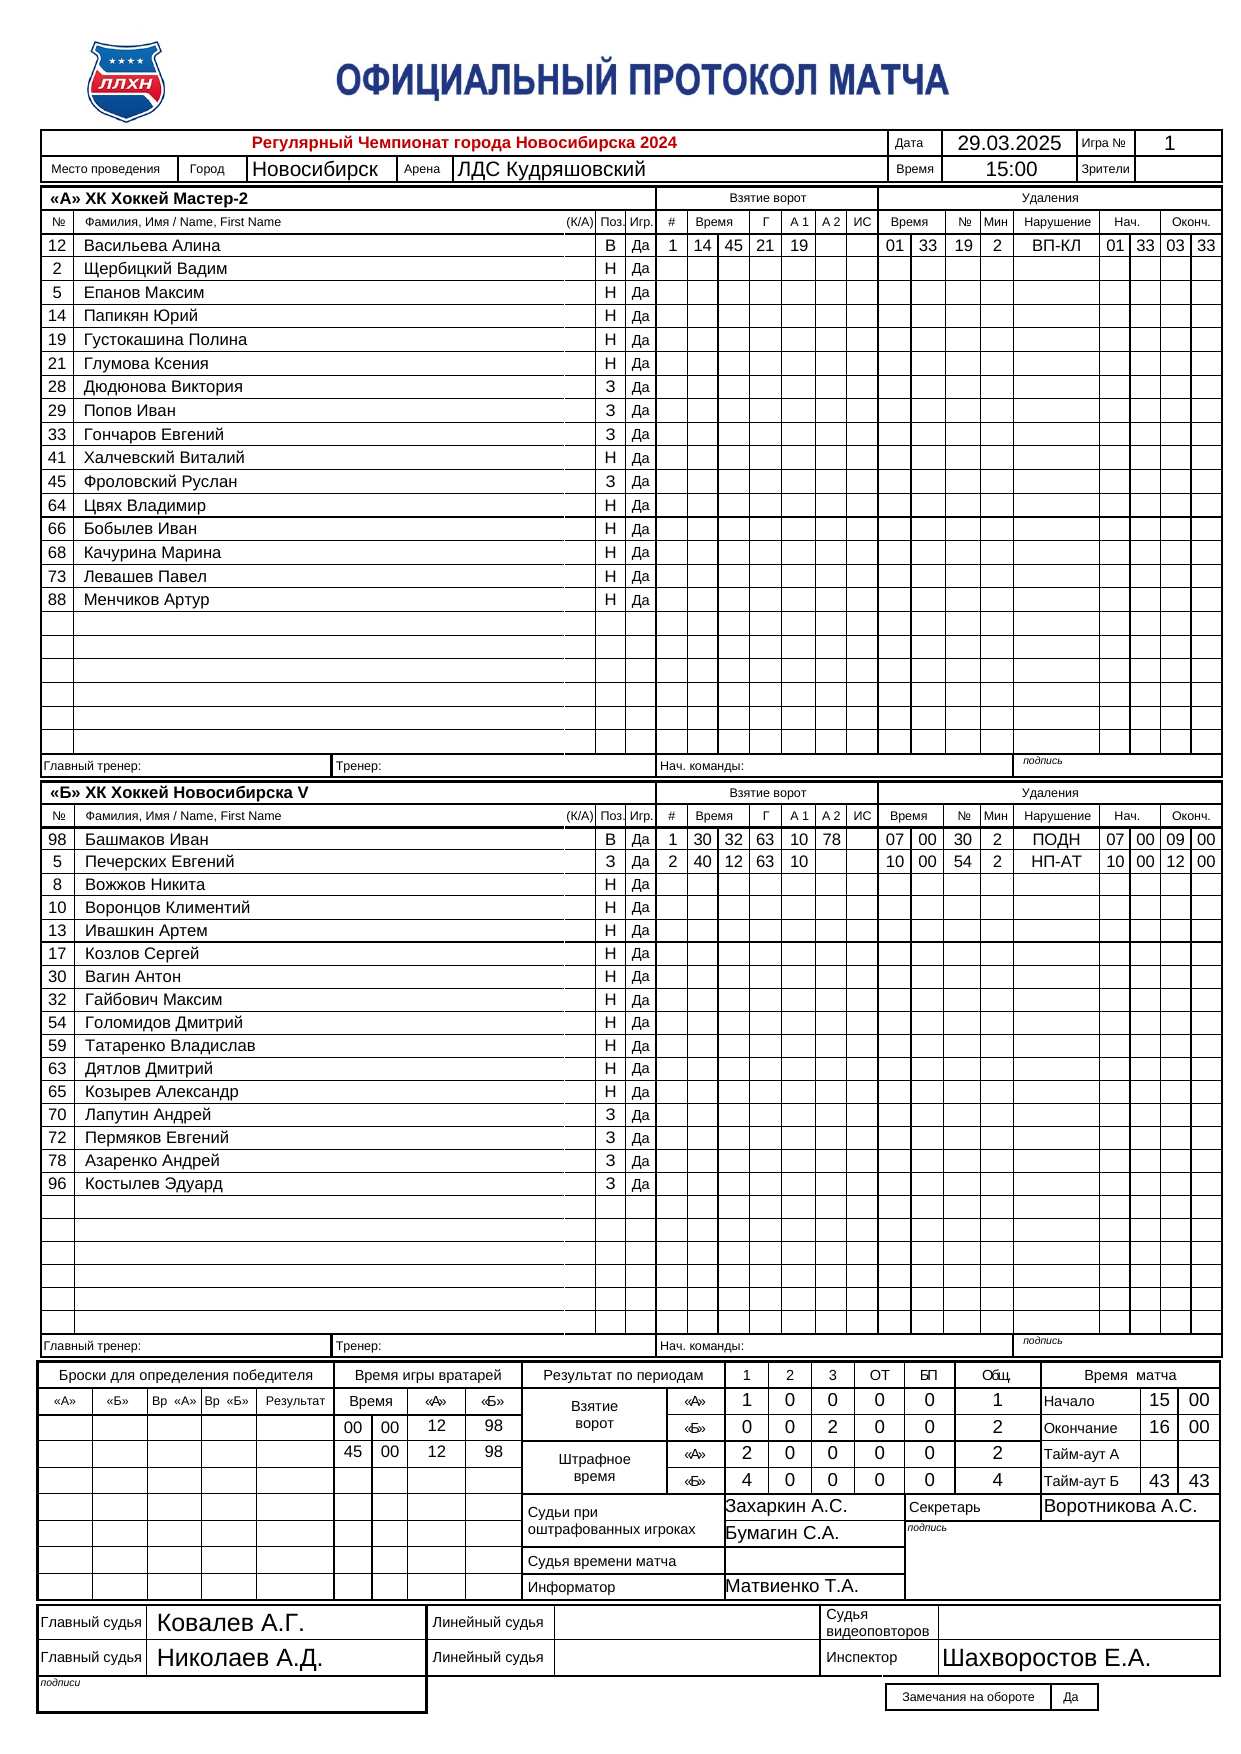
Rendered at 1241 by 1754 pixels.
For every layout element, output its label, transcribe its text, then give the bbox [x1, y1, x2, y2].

table_cell [1100, 966, 1129, 987]
table_cell Ковалев А.Г. [147, 1606, 425, 1639]
table_cell [688, 636, 717, 658]
table_cell 33 [42, 423, 73, 445]
table_cell [782, 281, 815, 303]
table_header 3 [812, 1363, 854, 1387]
table_cell [335, 1574, 371, 1599]
table_cell [1141, 1441, 1177, 1467]
table_cell Да [626, 565, 655, 587]
table_cell [816, 707, 846, 729]
table_cell [1131, 1242, 1160, 1264]
table_cell [1192, 541, 1221, 564]
table_cell [912, 399, 945, 422]
table_cell [981, 1311, 1013, 1333]
table_cell [847, 470, 877, 493]
table_header Взятие ворот [657, 783, 877, 803]
table_cell [1192, 328, 1221, 351]
table_cell [879, 470, 910, 493]
table_cell [1131, 943, 1160, 964]
table_cell [782, 376, 815, 398]
table_cell [750, 920, 781, 941]
table_cell [750, 612, 781, 634]
table_cell 12 [1161, 850, 1190, 872]
table_cell подписи [39, 1677, 425, 1711]
table_cell А 1 [782, 211, 815, 233]
table_cell [816, 1012, 846, 1033]
table_cell [946, 588, 980, 611]
table_cell Глумова Ксения [74, 352, 564, 374]
table_cell [981, 518, 1013, 540]
table_cell [75, 1219, 564, 1241]
table_cell 2 [956, 1415, 1040, 1440]
table_cell [1161, 588, 1190, 611]
table_cell Левашев Павел [74, 565, 564, 587]
table_cell [1192, 989, 1221, 1011]
table_cell [1161, 305, 1190, 327]
table_cell [1100, 612, 1129, 634]
table_cell [782, 1150, 815, 1172]
table_cell [944, 1242, 980, 1264]
table_cell [750, 588, 781, 611]
table_cell [657, 376, 687, 398]
table_cell [1161, 707, 1190, 729]
table_cell [1161, 1081, 1190, 1103]
table_cell [946, 257, 980, 280]
table_cell [981, 896, 1013, 918]
table_cell [847, 636, 877, 658]
table_cell № [42, 805, 74, 826]
table_cell [719, 1058, 749, 1079]
table_cell [981, 565, 1013, 587]
table_cell # [657, 211, 687, 233]
table_cell [1014, 281, 1099, 303]
table_cell [944, 1196, 980, 1218]
table_cell Печерских Евгений [75, 850, 564, 872]
table_cell [944, 920, 980, 941]
table_cell [1192, 1219, 1221, 1241]
table_cell 1 [726, 1389, 768, 1413]
table_cell [912, 707, 945, 729]
table_cell [565, 257, 595, 280]
table_cell [1161, 1035, 1190, 1057]
table_cell [879, 399, 910, 422]
table_cell [1131, 257, 1160, 280]
table_cell [688, 989, 717, 1011]
table_cell [816, 305, 846, 327]
table_cell 13 [42, 920, 74, 941]
table_cell [1192, 565, 1221, 587]
table_cell [946, 636, 980, 658]
table_cell [1100, 305, 1129, 327]
table_cell [879, 588, 910, 611]
table_cell [719, 541, 749, 564]
table_cell [373, 1547, 407, 1573]
table_cell [1014, 588, 1099, 611]
table_cell «А» [408, 1389, 465, 1413]
table_cell [1131, 1012, 1160, 1033]
table_cell [93, 1416, 147, 1440]
table_cell [816, 423, 846, 445]
table_cell [1161, 446, 1190, 469]
table_cell [1100, 376, 1129, 398]
table_cell 00 [1179, 1389, 1219, 1413]
table_cell [750, 399, 781, 422]
table_cell [912, 1035, 943, 1057]
table_cell [626, 1265, 655, 1287]
table_cell 78 [42, 1150, 74, 1172]
table_cell [944, 966, 980, 987]
table_cell [1161, 1242, 1190, 1264]
table_cell [688, 518, 717, 540]
table_cell [373, 1521, 407, 1546]
table_cell [782, 470, 815, 493]
table_cell [1014, 328, 1099, 351]
table_cell [1192, 1012, 1221, 1033]
table_cell [1161, 1150, 1190, 1172]
table_cell подпись [1014, 1335, 1221, 1356]
table_cell [657, 943, 687, 964]
table_cell [565, 565, 595, 587]
table_cell [847, 707, 877, 729]
table_cell [657, 1311, 687, 1333]
table_cell [408, 1494, 465, 1520]
table_cell [1131, 352, 1160, 374]
table_cell [1131, 1058, 1160, 1079]
table_cell [657, 1265, 687, 1287]
table_cell [981, 1196, 1013, 1218]
table_cell [912, 470, 945, 493]
table_cell [816, 1150, 846, 1172]
table_cell Н [596, 565, 625, 587]
table_header Общ. [956, 1363, 1040, 1387]
table_cell [816, 1104, 846, 1126]
table_cell [981, 989, 1013, 1011]
table_cell Да [626, 850, 655, 872]
table_cell [879, 328, 910, 351]
table_cell [981, 659, 1013, 682]
table_cell [1131, 659, 1160, 682]
table_cell Да [626, 470, 655, 493]
table_cell [750, 707, 781, 729]
table_cell [912, 896, 943, 918]
table_cell [1014, 1127, 1099, 1149]
table_cell [1161, 352, 1190, 374]
table_cell [847, 328, 877, 351]
table_cell Время [335, 1389, 407, 1413]
table_cell [688, 423, 717, 445]
table_cell [1014, 446, 1099, 469]
table_cell [657, 588, 687, 611]
table_cell 0 [905, 1415, 954, 1440]
table_cell [816, 352, 846, 374]
table_cell [879, 281, 910, 303]
table_cell [847, 1150, 877, 1172]
table_cell [879, 874, 910, 895]
table_cell [944, 989, 980, 1011]
table_cell Арена [398, 157, 452, 181]
table_cell [912, 494, 945, 516]
table_cell Н [596, 446, 625, 469]
table_cell [782, 874, 815, 895]
table_cell [565, 1035, 595, 1057]
table_cell [1014, 920, 1099, 941]
table_cell Азаренко Андрей [75, 1150, 564, 1172]
table_cell [912, 612, 945, 634]
table_cell 0 [812, 1389, 854, 1413]
table_cell [1192, 1150, 1221, 1172]
table_cell [1192, 1196, 1221, 1218]
table_cell 21 [42, 352, 73, 374]
table_cell [1161, 636, 1190, 658]
table_cell [1100, 565, 1129, 587]
table_cell 07 [879, 829, 910, 849]
table_cell [879, 707, 910, 729]
table_cell 10 [42, 896, 74, 918]
table_cell [847, 494, 877, 516]
table_header Взятие ворот [657, 188, 877, 209]
table_cell [879, 1265, 910, 1287]
table_cell [946, 305, 980, 327]
table_cell Н [596, 305, 625, 327]
table_cell [719, 257, 749, 280]
table_cell 63 [42, 1058, 74, 1079]
table_cell [981, 1012, 1013, 1033]
table_cell [565, 1173, 595, 1195]
table_cell [750, 1127, 781, 1149]
table_cell [1161, 470, 1190, 493]
table_cell [148, 1441, 201, 1467]
table_cell 4 [956, 1468, 1040, 1493]
table_cell [74, 683, 564, 706]
table_cell [981, 1150, 1013, 1172]
table_cell [688, 1173, 717, 1195]
table_cell Да [626, 829, 655, 849]
table_cell А 2 [816, 211, 846, 233]
table_cell [1014, 423, 1099, 445]
table_cell Главный тренер: [42, 1335, 330, 1356]
table_cell [596, 1288, 625, 1310]
table_cell [719, 518, 749, 540]
table_cell [782, 896, 815, 918]
table_cell Козлов Сергей [75, 943, 564, 964]
table_cell Башмаков Иван [75, 829, 564, 849]
table_cell [1014, 989, 1099, 1011]
table_header Замечания на обороте [887, 1685, 1050, 1709]
table_cell [565, 399, 595, 422]
table_cell 73 [42, 565, 73, 587]
table_cell [719, 1127, 749, 1149]
table_cell [912, 541, 945, 564]
table_cell 29 [42, 399, 73, 422]
table_cell [847, 989, 877, 1011]
table_cell [1192, 257, 1221, 280]
table_cell [202, 1494, 256, 1520]
table_cell [688, 281, 717, 303]
table_cell [750, 1288, 781, 1310]
table_cell [981, 423, 1013, 445]
table_cell Начало [1042, 1389, 1140, 1413]
table_cell [879, 565, 910, 587]
table_cell Да [626, 541, 655, 564]
table_cell [657, 896, 687, 918]
table_cell Да [626, 943, 655, 964]
table_cell 10 [782, 850, 815, 872]
table_cell [1100, 1058, 1129, 1079]
table_cell [1161, 518, 1190, 540]
table_cell Фамилия, Имя / Name, First Name [75, 805, 565, 826]
table_cell Н [596, 920, 625, 941]
table_cell [688, 305, 717, 327]
table_cell [42, 1242, 74, 1264]
table_cell [565, 829, 595, 849]
table_cell [726, 1548, 904, 1573]
table_cell [719, 874, 749, 895]
table_cell [1192, 446, 1221, 469]
table_cell [946, 683, 980, 706]
table_cell [565, 707, 595, 729]
table_cell [1192, 281, 1221, 303]
table_cell [1131, 518, 1160, 540]
table_cell Попов Иван [74, 399, 564, 422]
table_cell [688, 494, 717, 516]
table_cell Цвях Владимир [74, 494, 564, 516]
table_cell [626, 1311, 655, 1333]
table_cell [719, 281, 749, 303]
table_cell [981, 446, 1013, 469]
table_cell [847, 966, 877, 987]
table_cell [257, 1441, 333, 1467]
table_cell [1192, 1058, 1221, 1079]
table_cell [782, 1058, 815, 1079]
table_cell [912, 1081, 943, 1103]
table_cell [1100, 874, 1129, 895]
table_cell Тайм-аут А [1042, 1441, 1140, 1467]
table_cell [1192, 896, 1221, 918]
table_cell Судья видеоповторов [821, 1606, 938, 1639]
table_cell [981, 683, 1013, 706]
table_cell 14 [688, 235, 717, 256]
table_cell [816, 874, 846, 895]
table_cell [1131, 494, 1160, 516]
table_cell [657, 1127, 687, 1149]
table_cell [596, 612, 625, 634]
table_cell [816, 966, 846, 987]
table_cell [912, 989, 943, 1011]
table_cell [93, 1494, 147, 1520]
table_cell [428, 1677, 882, 1711]
table_cell [75, 1196, 564, 1218]
table_cell [1014, 470, 1099, 493]
table_cell Н [596, 494, 625, 516]
table_cell [782, 399, 815, 422]
table_cell [946, 423, 980, 445]
table_cell [750, 328, 781, 351]
table_cell [626, 707, 655, 729]
table_cell [847, 305, 877, 327]
table_cell [565, 1288, 595, 1310]
table_cell [1161, 966, 1190, 987]
table_cell [750, 423, 781, 445]
table_cell [719, 1081, 749, 1103]
table_cell 2 [981, 829, 1013, 849]
table_cell 2 [981, 850, 1013, 872]
table_cell [1192, 1173, 1221, 1195]
table_cell Дюдюнова Виктория [74, 376, 564, 398]
table_header 29.03.2025 [943, 131, 1076, 155]
table_header Удаления [879, 188, 1221, 209]
table_cell [912, 636, 945, 658]
table_cell [1192, 1035, 1221, 1057]
table_cell [816, 235, 846, 256]
table_cell [847, 257, 877, 280]
table_cell [257, 1468, 333, 1493]
table_cell [565, 1150, 595, 1172]
table_cell [750, 943, 781, 964]
table_cell [1100, 636, 1129, 658]
table_cell [1100, 896, 1129, 918]
table_cell Да [626, 494, 655, 516]
table_cell [565, 1265, 595, 1287]
table_cell [719, 920, 749, 941]
table_cell [719, 376, 749, 398]
table_cell Новосибирск [248, 157, 396, 181]
table_cell [879, 1058, 910, 1079]
table_cell [816, 1265, 846, 1287]
table_cell [981, 541, 1013, 564]
table_cell 2 [42, 257, 73, 280]
table_cell [912, 588, 945, 611]
table_cell [981, 352, 1013, 374]
table_cell [1014, 636, 1099, 658]
table_cell [93, 1441, 147, 1467]
table_cell 33 [1131, 235, 1160, 256]
table_cell [879, 1035, 910, 1057]
table_cell [912, 1196, 943, 1218]
table_cell [750, 494, 781, 516]
table_cell [565, 1127, 595, 1149]
table_cell [565, 730, 595, 753]
table_cell [565, 1242, 595, 1264]
table_cell [688, 966, 717, 987]
table_cell [1161, 565, 1190, 587]
table_cell [1161, 423, 1190, 445]
table_cell [1131, 1173, 1160, 1195]
table_cell 1 [956, 1389, 1040, 1413]
table_cell № [944, 805, 980, 826]
table_cell [1131, 920, 1160, 941]
table_cell [847, 659, 877, 682]
table_cell [782, 257, 815, 280]
table_cell З [596, 399, 625, 422]
table_cell подпись [1014, 755, 1221, 776]
table_cell [981, 1127, 1013, 1149]
table_cell [816, 376, 846, 398]
table_cell [782, 1012, 815, 1033]
table_cell [1100, 730, 1129, 753]
table_cell [148, 1574, 201, 1599]
table_cell «А» [39, 1389, 92, 1413]
table_cell [750, 989, 781, 1011]
table_cell [565, 612, 595, 634]
table_cell Окончание [1042, 1415, 1140, 1440]
table_cell [719, 612, 749, 634]
table_cell [657, 683, 687, 706]
table_cell [912, 257, 945, 280]
table_cell [912, 376, 945, 398]
table_cell [657, 1196, 687, 1218]
table_cell (К/А) [565, 211, 595, 233]
table_cell [750, 305, 781, 327]
table_cell Папикян Юрий [74, 305, 564, 327]
table_cell [816, 446, 846, 469]
table_cell Мин [981, 805, 1013, 826]
table_cell [981, 1081, 1013, 1103]
table_cell [879, 989, 910, 1011]
table_cell [944, 1058, 980, 1079]
table_cell 32 [42, 989, 74, 1011]
table_cell Оконч. [1161, 805, 1221, 826]
table_cell [596, 1311, 625, 1333]
table_cell [816, 588, 846, 611]
table_cell [565, 588, 595, 611]
table_cell [782, 707, 815, 729]
table_cell [657, 707, 687, 729]
table_cell [1192, 683, 1221, 706]
table_cell [1100, 1265, 1129, 1287]
table_cell Г [750, 211, 781, 233]
table_cell [1192, 707, 1221, 729]
table_cell [1192, 1127, 1221, 1149]
table_cell [565, 659, 595, 682]
table_cell [75, 1265, 564, 1287]
table_cell 0 [769, 1442, 811, 1467]
table_cell [719, 588, 749, 611]
table_cell [657, 305, 687, 327]
table_cell [912, 683, 945, 706]
table_cell 0 [905, 1442, 954, 1467]
table_cell 15 [1141, 1389, 1177, 1413]
table_cell [1192, 305, 1221, 327]
table_cell [1014, 943, 1099, 964]
table_cell Да [626, 1127, 655, 1149]
table_cell [626, 1219, 655, 1241]
table_cell «Б » [466, 1389, 521, 1413]
table_cell [912, 1242, 943, 1264]
table_cell [688, 1196, 717, 1218]
table_cell [1161, 399, 1190, 422]
table_cell [1100, 943, 1129, 964]
table_cell Густокашина Полина [74, 328, 564, 351]
table_cell Да [626, 235, 655, 256]
table_cell [373, 1494, 407, 1520]
table_cell [816, 494, 846, 516]
table_cell [719, 730, 749, 753]
table_cell [946, 328, 980, 351]
table_cell [750, 1058, 781, 1079]
table_cell [1161, 281, 1190, 303]
table_cell [981, 920, 1013, 941]
table_cell [912, 1127, 943, 1149]
table_cell [657, 989, 687, 1011]
table_cell [946, 352, 980, 374]
table_cell [944, 1265, 980, 1287]
table_cell [981, 470, 1013, 493]
table_cell [981, 1219, 1013, 1241]
table_cell [1014, 1288, 1099, 1310]
table_cell [565, 305, 595, 327]
table_cell [1161, 541, 1190, 564]
table_cell [912, 874, 943, 895]
table_cell [1100, 683, 1129, 706]
table_cell 14 [42, 305, 73, 327]
table_cell [879, 683, 910, 706]
table_cell [688, 328, 717, 351]
table_cell подпись [906, 1522, 1219, 1599]
table_cell [1014, 1173, 1099, 1195]
table_cell [1161, 1173, 1190, 1195]
table_cell [1131, 541, 1160, 564]
table_cell [946, 565, 980, 587]
table_cell Голомидов Дмитрий [75, 1012, 564, 1033]
table_cell [565, 636, 595, 658]
table_cell Нач. [1100, 211, 1160, 233]
table_cell [1100, 518, 1129, 540]
table_cell [1161, 1288, 1190, 1310]
table_cell [565, 1081, 595, 1103]
table_cell [1161, 1265, 1190, 1287]
table_header Время матча [1042, 1363, 1219, 1387]
table_cell [912, 1012, 943, 1033]
table_cell З [596, 1127, 625, 1149]
table_cell [782, 1173, 815, 1195]
table_cell [719, 399, 749, 422]
table_cell 96 [42, 1173, 74, 1195]
table_cell 5 [42, 850, 74, 872]
table_cell Главный судья [39, 1606, 146, 1639]
table_cell [847, 588, 877, 611]
table_cell 01 [1100, 235, 1129, 256]
table_cell [688, 1242, 717, 1264]
table_cell 28 [42, 376, 73, 398]
table_cell [719, 636, 749, 658]
table_cell 07 [1100, 829, 1129, 849]
table_cell 00 [912, 850, 943, 872]
table_cell [944, 1150, 980, 1172]
table_cell 00 [1192, 850, 1221, 872]
table_cell [565, 541, 595, 564]
table_cell [565, 1058, 595, 1079]
table_cell Главный судья [39, 1640, 146, 1675]
table_cell 65 [42, 1081, 74, 1103]
table_cell [847, 1058, 877, 1079]
table_cell [847, 1012, 877, 1033]
table_cell [912, 1219, 943, 1241]
table_cell [946, 707, 980, 729]
table_cell [565, 1196, 595, 1218]
table_cell [657, 257, 687, 280]
table_cell 12 [42, 235, 73, 256]
table_cell [75, 1288, 564, 1310]
table_cell [750, 730, 781, 753]
table_cell [1192, 494, 1221, 516]
table_cell [688, 399, 717, 422]
table_cell [944, 1127, 980, 1149]
table_cell [879, 659, 910, 682]
table_cell [1131, 636, 1160, 658]
table_cell [1161, 989, 1190, 1011]
table_cell [981, 328, 1013, 351]
table_cell # [657, 805, 687, 826]
table_cell «Б» [668, 1468, 724, 1493]
table_cell [946, 612, 980, 634]
table_cell [883, 1677, 1220, 1681]
table_cell [879, 1081, 910, 1103]
table_cell [657, 470, 687, 493]
table_cell [816, 730, 846, 753]
table_cell «Б» [93, 1389, 147, 1413]
table_cell [879, 1288, 910, 1310]
table_cell [1192, 730, 1221, 753]
table_cell 10 [782, 829, 815, 849]
table_cell [847, 730, 877, 753]
table_cell [816, 1242, 846, 1264]
table_cell [847, 850, 877, 872]
table_cell [816, 920, 846, 941]
table_cell Да [626, 446, 655, 469]
table_cell [1131, 874, 1160, 895]
table_cell [782, 588, 815, 611]
table_cell [847, 829, 877, 849]
table_cell [719, 1219, 749, 1241]
table_cell [688, 1081, 717, 1103]
table_cell [782, 920, 815, 941]
table_cell [782, 683, 815, 706]
table_cell [1192, 1265, 1221, 1287]
table_cell 43 [1141, 1468, 1177, 1493]
table_cell [750, 541, 781, 564]
table_cell [257, 1574, 333, 1599]
table_cell [1100, 1196, 1129, 1218]
table_cell [688, 1265, 717, 1287]
table_cell [1131, 446, 1160, 469]
table_cell [148, 1416, 201, 1440]
table_cell [879, 376, 910, 398]
table_cell Н [596, 1058, 625, 1079]
table_cell [657, 1081, 687, 1103]
table_cell [1100, 399, 1129, 422]
table_cell Да [626, 1173, 655, 1195]
table_cell [202, 1468, 256, 1493]
table_cell [946, 730, 980, 753]
table_cell 00 [335, 1416, 371, 1440]
table_cell 1 [657, 829, 687, 849]
table_cell А 2 [816, 805, 846, 826]
table_cell [657, 920, 687, 941]
table_cell [750, 1219, 781, 1241]
table_cell [626, 1288, 655, 1310]
table_cell [912, 659, 945, 682]
table_cell 63 [750, 829, 781, 849]
table_cell [596, 730, 625, 753]
table_cell [1131, 328, 1160, 351]
table_cell [879, 612, 910, 634]
table_cell [981, 257, 1013, 280]
table_cell [657, 659, 687, 682]
table_cell [657, 518, 687, 540]
table_cell Время [879, 805, 943, 826]
table_cell [1100, 1288, 1129, 1310]
table_cell [719, 494, 749, 516]
table_cell 32 [719, 829, 749, 849]
table_cell [39, 1494, 92, 1520]
table_cell Да [626, 966, 655, 987]
table_cell [688, 659, 717, 682]
table_cell [944, 1012, 980, 1033]
table_cell [1161, 494, 1190, 516]
table_cell [42, 636, 73, 658]
table_cell 01 [879, 235, 910, 256]
table_cell [335, 1494, 371, 1520]
table_cell [1014, 1058, 1099, 1079]
table_cell [565, 494, 595, 516]
table_cell [847, 399, 877, 422]
table_cell [1100, 281, 1129, 303]
table_cell 88 [42, 588, 73, 611]
table_cell 5 [42, 281, 73, 303]
table_cell [688, 1288, 717, 1310]
table_cell [847, 1035, 877, 1057]
table_cell «Б» [668, 1415, 724, 1440]
table_cell 59 [42, 1035, 74, 1057]
table_cell Нач. команды: [657, 755, 1012, 776]
table_cell [1131, 376, 1160, 398]
table_cell [657, 1242, 687, 1264]
table_cell 2 [981, 235, 1013, 256]
table_cell [39, 1574, 92, 1599]
table_cell Да [626, 588, 655, 611]
table_cell Поз. [596, 805, 625, 826]
table_cell [657, 446, 687, 469]
table_cell [657, 541, 687, 564]
table_cell [912, 1311, 943, 1333]
table_header БП [905, 1363, 954, 1387]
table_cell [750, 1035, 781, 1057]
table_cell [42, 707, 73, 729]
table_cell [565, 446, 595, 469]
table_cell [981, 399, 1013, 422]
table_cell [1192, 470, 1221, 493]
table_cell А 1 [782, 805, 815, 826]
table_cell Да [626, 1035, 655, 1057]
table_cell В [596, 829, 625, 849]
table_cell [626, 636, 655, 658]
table_cell [750, 1311, 781, 1333]
table_cell З [596, 1150, 625, 1172]
table_cell Фамилия, Имя / Name, First Name [74, 211, 565, 233]
table_cell 63 [750, 850, 781, 872]
table_cell [93, 1574, 147, 1599]
table_cell [657, 565, 687, 587]
table_cell [879, 305, 910, 327]
table_cell [879, 1150, 910, 1172]
table_cell Н [596, 257, 625, 280]
table_cell [1014, 565, 1099, 587]
picture [5, 28, 1179, 129]
table_cell [39, 1521, 92, 1546]
table_cell [565, 470, 595, 493]
table_cell [750, 352, 781, 374]
table_cell [847, 446, 877, 469]
table_cell [946, 470, 980, 493]
table_cell [782, 966, 815, 987]
table_header Удаления [879, 783, 1221, 803]
table_cell [847, 920, 877, 941]
table_cell 00 [1192, 829, 1221, 849]
table_cell [1014, 896, 1099, 918]
table_cell [657, 352, 687, 374]
table_cell Шахворостов Е.А. [939, 1640, 1219, 1675]
table_cell [657, 494, 687, 516]
table_cell Информатор [523, 1575, 724, 1599]
table_cell [466, 1574, 521, 1599]
table_cell [981, 1058, 1013, 1079]
table_cell [1161, 1311, 1190, 1333]
table_cell З [596, 423, 625, 445]
table_cell [719, 1242, 749, 1264]
table_cell [1100, 707, 1129, 729]
table_cell [1192, 376, 1221, 398]
table_header 1 [1136, 131, 1221, 155]
table_cell [596, 1196, 625, 1218]
table_cell [782, 1196, 815, 1218]
table_cell [944, 943, 980, 964]
table_cell [1192, 1242, 1221, 1264]
table_cell [565, 423, 595, 445]
table_cell [1014, 683, 1099, 706]
table_cell Взятие ворот [523, 1389, 666, 1440]
table_cell [847, 683, 877, 706]
table_cell [1131, 1104, 1160, 1126]
table_cell [1131, 423, 1160, 445]
table_cell [912, 730, 945, 753]
table_cell [373, 1574, 407, 1599]
table_cell [1131, 1311, 1160, 1333]
table_cell [719, 1311, 749, 1333]
table_cell Результат [257, 1389, 333, 1413]
table_cell [782, 305, 815, 327]
table_cell [74, 707, 564, 729]
table_cell Татаренко Владислав [75, 1035, 564, 1057]
table_cell [688, 1311, 717, 1333]
table_cell [719, 1150, 749, 1172]
table_cell [981, 1104, 1013, 1126]
table_cell ЛДС Кудряшовский [454, 157, 887, 181]
table_cell [565, 328, 595, 351]
table_cell Тайм-аут Б [1042, 1468, 1140, 1493]
table_cell [782, 943, 815, 964]
table_cell [688, 874, 717, 895]
table_cell [1131, 1035, 1160, 1057]
table_cell Бумагин С.А. [726, 1521, 904, 1546]
table_cell [847, 1196, 877, 1218]
table_cell [565, 1311, 595, 1333]
table_cell НП-АТ [1014, 850, 1099, 872]
table_cell [75, 1311, 564, 1333]
table_cell [565, 920, 595, 941]
table_cell [719, 659, 749, 682]
table_cell [981, 1288, 1013, 1310]
table_cell В [596, 235, 625, 256]
table_cell [912, 518, 945, 540]
table_cell [816, 257, 846, 280]
table_cell 33 [1192, 235, 1221, 256]
table_cell 54 [42, 1012, 74, 1033]
table_cell [1100, 470, 1129, 493]
table_cell Вожжов Никита [75, 874, 564, 895]
table_cell [1100, 423, 1129, 445]
table_cell [981, 1173, 1013, 1195]
table_cell [750, 1242, 781, 1264]
table_cell [1014, 541, 1099, 564]
table_cell [1161, 257, 1190, 280]
table_cell [816, 470, 846, 493]
table_cell [1100, 1150, 1129, 1172]
table_cell [42, 1265, 74, 1287]
table_header Регулярный Чемпионат города Новосибирска 2024 [42, 131, 887, 155]
table_cell Н [596, 518, 625, 540]
table_cell [719, 1288, 749, 1310]
table_cell [847, 281, 877, 303]
table_cell № [946, 211, 980, 233]
table_header «Б» ХК Хоккей Новосибирска V [42, 783, 655, 803]
table_cell [565, 683, 595, 706]
table_cell [879, 636, 910, 658]
table_cell 98 [466, 1441, 521, 1467]
table_cell 00 [1131, 829, 1160, 849]
table_cell [719, 943, 749, 964]
table_cell [688, 1035, 717, 1057]
table_cell [816, 1035, 846, 1057]
table_cell [626, 612, 655, 634]
table_cell З [596, 470, 625, 493]
table_cell 0 [769, 1415, 811, 1440]
table_cell [1014, 305, 1099, 327]
table_cell [1014, 730, 1099, 753]
table_cell [565, 235, 595, 256]
table_cell [847, 423, 877, 445]
table_cell Судьи при оштрафованных игроках [523, 1495, 724, 1546]
table_cell Захаркин А.С. [726, 1495, 904, 1520]
table_cell Тренер: [333, 1335, 655, 1356]
table_cell Да [626, 1150, 655, 1172]
table_cell Бобылев Иван [74, 518, 564, 540]
table_cell [1014, 1150, 1099, 1172]
table_cell [596, 636, 625, 658]
table_cell Н [596, 989, 625, 1011]
table_cell Фроловский Руслан [74, 470, 564, 493]
table_cell Н [596, 1035, 625, 1057]
table_cell [946, 541, 980, 564]
table_cell [202, 1441, 256, 1467]
table_cell [1161, 730, 1190, 753]
table_cell [408, 1574, 465, 1599]
table_cell [565, 281, 595, 303]
table_cell 17 [42, 943, 74, 964]
table_cell [782, 1081, 815, 1103]
table_cell [816, 636, 846, 658]
table_cell [847, 1311, 877, 1333]
table_cell 12 [408, 1416, 465, 1440]
table_cell [719, 328, 749, 351]
table_cell [912, 1104, 943, 1126]
table_cell [1192, 423, 1221, 445]
table_cell Да [626, 257, 655, 280]
table_cell [912, 966, 943, 987]
table_cell [688, 1104, 717, 1126]
table_cell Да [626, 989, 655, 1011]
table_cell [944, 1035, 980, 1057]
table_cell [981, 305, 1013, 327]
table_cell [912, 943, 943, 964]
table_cell [750, 1150, 781, 1172]
table_cell [816, 943, 846, 964]
table_cell [782, 1127, 815, 1149]
table_header Дата [889, 131, 941, 155]
table_header Время игры вратарей [335, 1363, 521, 1387]
table_cell Качурина Марина [74, 541, 564, 564]
table_cell [981, 966, 1013, 987]
table_cell Воронцов Климентий [75, 896, 564, 918]
table_cell 72 [42, 1127, 74, 1149]
table_cell [148, 1521, 201, 1546]
table_cell Да [626, 352, 655, 374]
table_cell [688, 1058, 717, 1079]
table_cell 00 [1179, 1415, 1219, 1440]
table_cell [1131, 707, 1160, 729]
table_header Броски для определения победителя [39, 1363, 333, 1387]
table_cell [1161, 1196, 1190, 1218]
table_cell Дятлов Дмитрий [75, 1058, 564, 1079]
table_cell [750, 257, 781, 280]
table_cell [1161, 376, 1190, 398]
table_cell [1131, 1081, 1160, 1103]
table_cell Н [596, 352, 625, 374]
table_cell [148, 1494, 201, 1520]
table_cell [912, 423, 945, 445]
table_cell [981, 1265, 1013, 1287]
table_cell [1014, 1035, 1099, 1057]
table_cell [782, 1219, 815, 1241]
table_cell Линейный судья [428, 1640, 554, 1675]
table_cell [981, 612, 1013, 634]
table_cell Да [626, 423, 655, 445]
table_cell [782, 328, 815, 351]
table_cell [879, 943, 910, 964]
table_cell Штрафное время [523, 1442, 666, 1493]
table_cell [565, 1104, 595, 1126]
table_cell [750, 446, 781, 469]
table_cell [1100, 1104, 1129, 1126]
table_cell [912, 565, 945, 587]
table_cell [816, 896, 846, 918]
table_cell [626, 1242, 655, 1264]
table_cell Игр. [626, 211, 655, 233]
table_cell [912, 1058, 943, 1079]
table_cell [719, 1196, 749, 1218]
table_cell [879, 1104, 910, 1126]
table_cell ПОДН [1014, 829, 1099, 849]
table_cell 45 [719, 235, 749, 256]
table_cell [408, 1468, 465, 1493]
table_cell [944, 1173, 980, 1195]
table_cell З [596, 1173, 625, 1195]
table_cell Да [626, 1104, 655, 1126]
table_cell [912, 328, 945, 351]
table_cell [555, 1640, 819, 1675]
table_cell [719, 989, 749, 1011]
table_cell Халчевский Виталий [74, 446, 564, 469]
table_cell [657, 966, 687, 987]
table_cell ВП-КЛ [1014, 235, 1099, 256]
table_cell [1100, 1127, 1129, 1149]
table_cell [657, 1288, 687, 1310]
table_cell 0 [812, 1442, 854, 1467]
table_cell [1131, 730, 1160, 753]
table_cell [1161, 1104, 1190, 1126]
table_cell [879, 446, 910, 469]
table_cell [782, 352, 815, 374]
table_cell 64 [42, 494, 73, 516]
table_cell [719, 446, 749, 469]
table_cell [565, 352, 595, 374]
table_cell [750, 896, 781, 918]
table_cell [466, 1494, 521, 1520]
table_cell [750, 1173, 781, 1195]
table_cell [912, 281, 945, 303]
table_cell Да [626, 1058, 655, 1079]
table_cell Линейный судья [428, 1606, 554, 1639]
table_cell Николаев А.Д. [147, 1640, 425, 1675]
table_cell [944, 874, 980, 895]
table_cell [626, 659, 655, 682]
table_cell [657, 1173, 687, 1195]
table_cell [42, 1288, 74, 1310]
table_cell [750, 470, 781, 493]
table_cell [1192, 966, 1221, 987]
table_cell [981, 1242, 1013, 1264]
table_cell [75, 1242, 564, 1264]
table_cell [466, 1468, 521, 1493]
table_cell [1100, 1242, 1129, 1264]
table_cell [1014, 494, 1099, 516]
table_cell [782, 1288, 815, 1310]
table_cell [782, 730, 815, 753]
table_cell 19 [946, 235, 980, 256]
table_cell [847, 541, 877, 564]
table_cell [1136, 157, 1221, 181]
table_cell 0 [726, 1415, 768, 1440]
table_cell [782, 565, 815, 587]
table_cell [816, 281, 846, 303]
table_cell [1131, 565, 1160, 587]
table_cell [847, 565, 877, 587]
table_cell [816, 1219, 846, 1241]
table_cell [719, 1035, 749, 1057]
table_cell [912, 446, 945, 469]
table_cell Ивашкин Артем [75, 920, 564, 941]
table_cell [981, 730, 1013, 753]
table_cell [39, 1547, 92, 1573]
table_cell [719, 683, 749, 706]
table_cell 2 [657, 850, 687, 872]
table_cell Главный тренер: [42, 755, 330, 776]
table_cell Козырев Александр [75, 1081, 564, 1103]
table_cell Нарушение [1014, 211, 1099, 233]
table_cell Пермяков Евгений [75, 1127, 564, 1149]
table_cell Васильева Алина [74, 235, 564, 256]
table_cell [257, 1521, 333, 1546]
table_cell [944, 1288, 980, 1310]
table_cell [596, 1242, 625, 1264]
table_cell [782, 1035, 815, 1057]
table_cell [782, 541, 815, 564]
table_cell [657, 612, 687, 634]
table_cell [335, 1521, 371, 1546]
table_cell Менчиков Артур [74, 588, 564, 611]
table_cell Нач. команды: [657, 1335, 1012, 1356]
table_cell [1100, 1081, 1129, 1103]
table_cell [750, 874, 781, 895]
table_cell [847, 1127, 877, 1149]
table_cell [565, 850, 595, 872]
table_cell Судья времени матча [523, 1548, 724, 1573]
table_cell [981, 943, 1013, 964]
table_cell 2 [812, 1415, 854, 1440]
table_cell Гайбович Максим [75, 989, 564, 1011]
table_cell [1131, 588, 1160, 611]
table_cell [719, 707, 749, 729]
table_cell 16 [1141, 1415, 1177, 1440]
table_cell [912, 920, 943, 941]
table_cell 12 [408, 1441, 465, 1467]
table_cell [944, 896, 980, 918]
table_cell [42, 612, 73, 634]
table_cell [1161, 1058, 1190, 1079]
table_cell [782, 1311, 815, 1333]
table_cell [688, 730, 717, 753]
table_cell [879, 494, 910, 516]
table_cell [1131, 305, 1160, 327]
table_cell [1014, 518, 1099, 540]
table_cell [719, 423, 749, 445]
table_cell ИС [847, 211, 877, 233]
table_cell [657, 328, 687, 351]
table_cell [596, 1219, 625, 1241]
table_cell [782, 518, 815, 540]
table_cell [750, 1081, 781, 1103]
table_cell [1100, 494, 1129, 516]
table_cell [879, 966, 910, 987]
table_cell Да [626, 518, 655, 540]
table_cell [596, 683, 625, 706]
table_cell [1014, 399, 1099, 422]
table_cell Да [626, 874, 655, 895]
table_cell 54 [944, 850, 980, 872]
table_cell [782, 423, 815, 445]
table_cell [981, 707, 1013, 729]
table_cell 0 [855, 1468, 904, 1493]
table_cell [1192, 920, 1221, 941]
table_cell [1100, 257, 1129, 280]
table_cell [847, 1265, 877, 1287]
table_cell [688, 920, 717, 941]
table_cell [1014, 1104, 1099, 1126]
table_cell [626, 1196, 655, 1218]
table_cell [816, 612, 846, 634]
table_cell [1192, 659, 1221, 682]
table_cell [782, 612, 815, 634]
table_cell Инспектор [821, 1640, 938, 1675]
table_cell [750, 636, 781, 658]
table_cell [847, 1288, 877, 1310]
table_cell Да [626, 376, 655, 398]
table_cell [981, 376, 1013, 398]
table_cell 98 [42, 829, 74, 849]
table_cell [879, 1127, 910, 1149]
table_cell [816, 399, 846, 422]
table_cell [782, 446, 815, 469]
table_cell [657, 1150, 687, 1172]
table_cell [1100, 328, 1129, 351]
table_cell [657, 1219, 687, 1241]
table_cell [596, 659, 625, 682]
table_cell [1100, 352, 1129, 374]
table_cell [1131, 1288, 1160, 1310]
table_cell [782, 1242, 815, 1264]
table_cell 21 [750, 235, 781, 256]
table_cell [93, 1468, 147, 1493]
table_cell [879, 1196, 910, 1218]
table_cell [148, 1547, 201, 1573]
table_cell [719, 1265, 749, 1287]
table_cell [688, 1219, 717, 1241]
table_cell [750, 1104, 781, 1126]
table_cell [1131, 683, 1160, 706]
table_cell [42, 730, 73, 753]
table_cell 30 [688, 829, 717, 849]
table_header Да [1052, 1685, 1097, 1709]
table_cell [782, 636, 815, 658]
table_cell [847, 1081, 877, 1103]
table_cell [750, 281, 781, 303]
table_cell З [596, 850, 625, 872]
table_cell [408, 1521, 465, 1546]
table_cell [946, 494, 980, 516]
table_cell [879, 1242, 910, 1264]
table_cell [1161, 943, 1190, 964]
table_cell [1192, 518, 1221, 540]
table_cell [750, 966, 781, 987]
table_cell [1014, 707, 1099, 729]
table_cell «А» [668, 1442, 724, 1467]
table_cell Время [889, 157, 941, 181]
table_cell [373, 1468, 407, 1493]
table_cell Н [596, 1012, 625, 1033]
table_cell [782, 1104, 815, 1126]
table_cell [944, 1104, 980, 1126]
table_cell [657, 399, 687, 422]
table_cell 0 [812, 1468, 854, 1493]
table_cell [1014, 1265, 1099, 1287]
table_cell [1131, 896, 1160, 918]
table_cell [1192, 352, 1221, 374]
table_cell [879, 423, 910, 445]
table_cell [688, 446, 717, 469]
table_cell [202, 1416, 256, 1440]
table_cell [596, 707, 625, 729]
table_cell [1014, 1219, 1099, 1241]
table_cell Матвиенко Т.А. [726, 1575, 904, 1599]
table_cell [688, 565, 717, 587]
table_cell [750, 376, 781, 398]
table_cell [42, 1311, 74, 1333]
table_cell [1131, 399, 1160, 422]
table_cell [981, 494, 1013, 516]
table_cell [719, 470, 749, 493]
table_cell Щербицкий Вадим [74, 257, 564, 280]
table_cell [1014, 1081, 1099, 1103]
table_cell [688, 1012, 717, 1033]
table_cell [816, 1081, 846, 1103]
table_cell [1100, 920, 1129, 941]
table_cell 45 [335, 1441, 371, 1467]
table_cell [816, 541, 846, 564]
table_cell [555, 1606, 819, 1639]
table_cell [1099, 1682, 1220, 1711]
table_cell [782, 1265, 815, 1287]
table_cell [1100, 1012, 1129, 1033]
table_cell [946, 376, 980, 398]
table_cell Н [596, 943, 625, 964]
table_cell [1131, 1265, 1160, 1287]
table_cell [719, 966, 749, 987]
table_cell 0 [855, 1415, 904, 1440]
table_cell [42, 659, 73, 682]
table_cell 0 [855, 1442, 904, 1467]
table_header 2 [769, 1363, 811, 1387]
table_cell [657, 874, 687, 895]
table_cell 12 [719, 850, 749, 872]
table_cell [1014, 1012, 1099, 1033]
table_cell [1014, 1196, 1099, 1218]
table_cell 00 [373, 1441, 407, 1467]
table_cell Да [626, 1081, 655, 1103]
table_cell 0 [905, 1389, 954, 1413]
table_cell [1100, 446, 1129, 469]
table_cell [750, 683, 781, 706]
table_cell ИС [847, 805, 877, 826]
table_cell «А» [668, 1389, 724, 1413]
table_cell Вр «А» [148, 1389, 201, 1413]
table_cell [750, 565, 781, 587]
table_cell [1161, 920, 1190, 941]
table_cell (К/А) [565, 805, 595, 826]
table_cell [1014, 874, 1099, 895]
table_cell [879, 257, 910, 280]
table_cell [688, 541, 717, 564]
table_cell 66 [42, 518, 73, 540]
table_cell [565, 874, 595, 895]
table_cell [816, 1127, 846, 1149]
table_cell Да [626, 305, 655, 327]
table_cell 10 [879, 850, 910, 872]
table_cell [1014, 1311, 1099, 1333]
table_cell [750, 1265, 781, 1287]
table_cell [879, 1173, 910, 1195]
table_cell [466, 1547, 521, 1573]
table_cell [688, 352, 717, 374]
table_cell [782, 659, 815, 682]
table_cell Н [596, 966, 625, 987]
table_cell [688, 707, 717, 729]
table_cell [816, 989, 846, 1011]
table_cell [688, 896, 717, 918]
table_cell Нач. [1100, 805, 1160, 826]
table_cell [1100, 989, 1129, 1011]
table_cell [719, 896, 749, 918]
table_cell Секретарь [906, 1495, 1040, 1520]
table_cell [847, 943, 877, 964]
table_cell [912, 305, 945, 327]
table_cell [202, 1547, 256, 1573]
table_cell [1014, 659, 1099, 682]
table_cell Время [688, 211, 749, 233]
table_cell [946, 399, 980, 422]
table_cell Время [879, 211, 945, 233]
table_cell [847, 235, 877, 256]
table_cell [912, 1265, 943, 1287]
table_cell [565, 1219, 595, 1241]
table_cell [1014, 1242, 1099, 1264]
table_cell [879, 518, 910, 540]
table_cell [257, 1416, 333, 1440]
table_cell [1161, 874, 1190, 895]
table_cell 98 [466, 1416, 521, 1440]
table_cell 68 [42, 541, 73, 564]
table_cell 19 [42, 328, 73, 351]
table_cell [944, 1311, 980, 1333]
table_cell Оконч. [1161, 211, 1221, 233]
table_cell Мин [981, 211, 1013, 233]
table_cell З [596, 1104, 625, 1126]
table_cell [42, 1196, 74, 1218]
table_cell [1131, 281, 1160, 303]
table_cell Воротникова А.С. [1042, 1495, 1219, 1520]
table_cell [719, 305, 749, 327]
table_cell [816, 1196, 846, 1218]
table_cell [688, 683, 717, 706]
table_cell [1192, 636, 1221, 658]
table_cell 30 [42, 966, 74, 987]
table_cell [847, 352, 877, 374]
table_cell 1 [657, 235, 687, 256]
table_cell [1161, 683, 1190, 706]
table_cell 2 [726, 1442, 768, 1467]
table_cell [565, 1012, 595, 1033]
table_cell [750, 659, 781, 682]
table_cell [565, 989, 595, 1011]
table_header «А» ХК Хоккей Мастер-2 [42, 188, 655, 209]
table_cell Да [626, 896, 655, 918]
table_cell 41 [42, 446, 73, 469]
table_cell [74, 612, 564, 634]
table_cell [1131, 1219, 1160, 1241]
table_cell 15:00 [943, 157, 1076, 181]
table_cell [750, 1196, 781, 1218]
table_cell Лапутин Андрей [75, 1104, 564, 1126]
table_cell [981, 588, 1013, 611]
table_cell [1161, 328, 1190, 351]
table_cell [816, 518, 846, 540]
table_header Игра № [1078, 131, 1134, 155]
table_header 1 [726, 1363, 768, 1387]
table_cell [1014, 257, 1099, 280]
table_cell 19 [782, 235, 815, 256]
table_cell Н [596, 874, 625, 895]
table_cell [148, 1468, 201, 1493]
table_cell Н [596, 896, 625, 918]
table_cell [879, 1311, 910, 1333]
table_cell 70 [42, 1104, 74, 1126]
table_cell 0 [855, 1389, 904, 1413]
table_cell Игр. [626, 805, 655, 826]
table_cell [688, 612, 717, 634]
table_cell [1161, 1219, 1190, 1241]
table_cell [93, 1547, 147, 1573]
table_cell 2 [956, 1442, 1040, 1467]
table_cell [1192, 399, 1221, 422]
table_cell 40 [688, 850, 717, 872]
table_cell Да [626, 1012, 655, 1033]
table_cell [688, 1127, 717, 1149]
table_cell [1192, 612, 1221, 634]
table_cell Вр «Б» [202, 1389, 256, 1413]
table_cell [1100, 659, 1129, 682]
table_cell [657, 1058, 687, 1079]
table_cell [335, 1468, 371, 1493]
table_cell [719, 352, 749, 374]
table_cell З [596, 376, 625, 398]
table_cell [1192, 1104, 1221, 1126]
table_cell [1192, 874, 1221, 895]
table_cell [1192, 1081, 1221, 1103]
table_cell 10 [1100, 850, 1129, 872]
table_cell [1131, 989, 1160, 1011]
table_cell [657, 1012, 687, 1033]
table_cell [1100, 541, 1129, 564]
table_cell 78 [816, 829, 846, 849]
table_cell Гончаров Евгений [74, 423, 564, 445]
table_cell [565, 376, 595, 398]
table_cell [981, 281, 1013, 303]
table_cell Поз. [596, 211, 625, 233]
table_cell [847, 612, 877, 634]
table_cell [879, 352, 910, 374]
table_cell Тренер: [333, 755, 655, 776]
table_cell [688, 376, 717, 398]
table_cell [202, 1574, 256, 1599]
table_cell [565, 896, 595, 918]
table_cell [408, 1547, 465, 1573]
table_cell 0 [769, 1468, 811, 1493]
table_cell [981, 636, 1013, 658]
table_cell [1161, 1012, 1190, 1033]
table_cell 43 [1179, 1468, 1219, 1493]
table_cell [1192, 1288, 1221, 1310]
table_cell [946, 659, 980, 682]
table_cell [74, 636, 564, 658]
table_cell [816, 328, 846, 351]
table_cell [688, 470, 717, 493]
table_cell [1131, 1150, 1160, 1172]
table_cell [719, 1012, 749, 1033]
table_cell [565, 943, 595, 964]
table_cell [1100, 588, 1129, 611]
table_cell [1161, 1127, 1190, 1149]
table_cell [912, 1288, 943, 1310]
table_cell [816, 1173, 846, 1195]
table_cell [944, 1081, 980, 1103]
table_cell [879, 896, 910, 918]
table_cell [981, 874, 1013, 895]
table_cell [750, 518, 781, 540]
table_cell [39, 1416, 92, 1440]
table_cell [912, 1173, 943, 1195]
table_cell 09 [1161, 829, 1190, 849]
table_cell [847, 1104, 877, 1126]
table_cell [847, 1219, 877, 1241]
table_cell [782, 989, 815, 1011]
table_cell [944, 1219, 980, 1241]
table_cell Костылев Эдуард [75, 1173, 564, 1195]
table_cell [1161, 896, 1190, 918]
table_cell [1131, 470, 1160, 493]
table_cell Вагин Антон [75, 966, 564, 987]
table_cell [1014, 612, 1099, 634]
table_cell [847, 518, 877, 540]
table_cell [1014, 376, 1099, 398]
table_cell [1100, 1311, 1129, 1333]
table_cell [847, 874, 877, 895]
table_cell [816, 1288, 846, 1310]
table_cell Епанов Максим [74, 281, 564, 303]
table_cell 00 [912, 829, 943, 849]
table_cell [1161, 612, 1190, 634]
table_cell Да [626, 328, 655, 351]
table_cell [879, 730, 910, 753]
table_cell [847, 1173, 877, 1195]
table_cell [939, 1606, 1219, 1639]
table_cell [1014, 966, 1099, 987]
table_cell [981, 1035, 1013, 1057]
table_cell [1100, 1035, 1129, 1057]
table_cell [626, 730, 655, 753]
table_cell [42, 1219, 74, 1241]
table_cell Н [596, 328, 625, 351]
table_cell Нарушение [1014, 805, 1099, 826]
table_cell Зрители [1078, 157, 1134, 181]
table_cell [782, 494, 815, 516]
table_cell [816, 850, 846, 872]
table_cell [879, 920, 910, 941]
table_cell [1131, 612, 1160, 634]
table_cell Город [179, 157, 246, 181]
table_cell 45 [42, 470, 73, 493]
table_cell Г [750, 805, 781, 826]
table_cell [626, 683, 655, 706]
table_cell [565, 966, 595, 987]
table_cell Н [596, 281, 625, 303]
table_cell [1131, 1127, 1160, 1149]
table_cell 33 [912, 235, 945, 256]
table_cell [719, 1104, 749, 1126]
table_cell [1161, 659, 1190, 682]
table_cell [93, 1521, 147, 1546]
table_cell [816, 565, 846, 587]
table_cell [1014, 352, 1099, 374]
table_cell [719, 565, 749, 587]
table_cell [847, 1242, 877, 1264]
table_cell [257, 1494, 333, 1520]
table_cell [39, 1468, 92, 1493]
table_cell Н [596, 588, 625, 611]
table_cell [657, 423, 687, 445]
table_cell [1179, 1441, 1219, 1467]
table_cell [335, 1547, 371, 1573]
table_cell Н [596, 1081, 625, 1103]
table_cell [847, 896, 877, 918]
table_cell 00 [1131, 850, 1160, 872]
table_cell Да [626, 399, 655, 422]
table_cell [719, 1173, 749, 1195]
table_cell [912, 352, 945, 374]
table_cell Время [688, 805, 749, 826]
table_cell [1192, 1311, 1221, 1333]
table_cell [1100, 1219, 1129, 1241]
table_cell Н [596, 541, 625, 564]
table_cell [42, 683, 73, 706]
table_cell [1131, 966, 1160, 987]
table_cell [816, 1058, 846, 1079]
table_cell [688, 257, 717, 280]
table_cell [688, 943, 717, 964]
table_cell [816, 1311, 846, 1333]
table_cell [688, 588, 717, 611]
table_cell [816, 659, 846, 682]
table_header ОТ [855, 1363, 904, 1387]
table_cell [657, 1104, 687, 1126]
table_cell 0 [769, 1389, 811, 1413]
table_cell № [42, 211, 73, 233]
table_cell [946, 518, 980, 540]
table_cell [750, 1012, 781, 1033]
table_cell 8 [42, 874, 74, 895]
table_header Результат по периодам [523, 1363, 724, 1387]
table_cell [847, 376, 877, 398]
table_cell [1131, 1196, 1160, 1218]
table_cell [946, 281, 980, 303]
table_cell 00 [373, 1416, 407, 1440]
table_cell [39, 1441, 92, 1467]
table_cell [565, 518, 595, 540]
table_cell [657, 1035, 687, 1057]
table_cell [879, 541, 910, 564]
table_cell [816, 683, 846, 706]
table_cell [1100, 1173, 1129, 1195]
table_cell [657, 636, 687, 658]
table_cell [74, 659, 564, 682]
table_cell [466, 1521, 521, 1546]
table_cell Место проведения [42, 157, 177, 181]
table_cell 0 [905, 1468, 954, 1493]
table_cell [879, 1219, 910, 1241]
table_cell [657, 281, 687, 303]
table_cell [74, 730, 564, 753]
table_cell Да [626, 920, 655, 941]
table_cell [202, 1521, 256, 1546]
table_cell [596, 1265, 625, 1287]
table_cell 03 [1161, 235, 1190, 256]
table_cell [257, 1547, 333, 1573]
table_cell Да [626, 281, 655, 303]
table_cell [912, 1150, 943, 1172]
table_cell [1192, 588, 1221, 611]
table_cell 30 [944, 829, 980, 849]
table_cell [946, 446, 980, 469]
table_cell [657, 730, 687, 753]
table_cell [1192, 943, 1221, 964]
table_cell [688, 1150, 717, 1172]
table_cell [879, 1012, 910, 1033]
table_cell 4 [726, 1468, 768, 1493]
